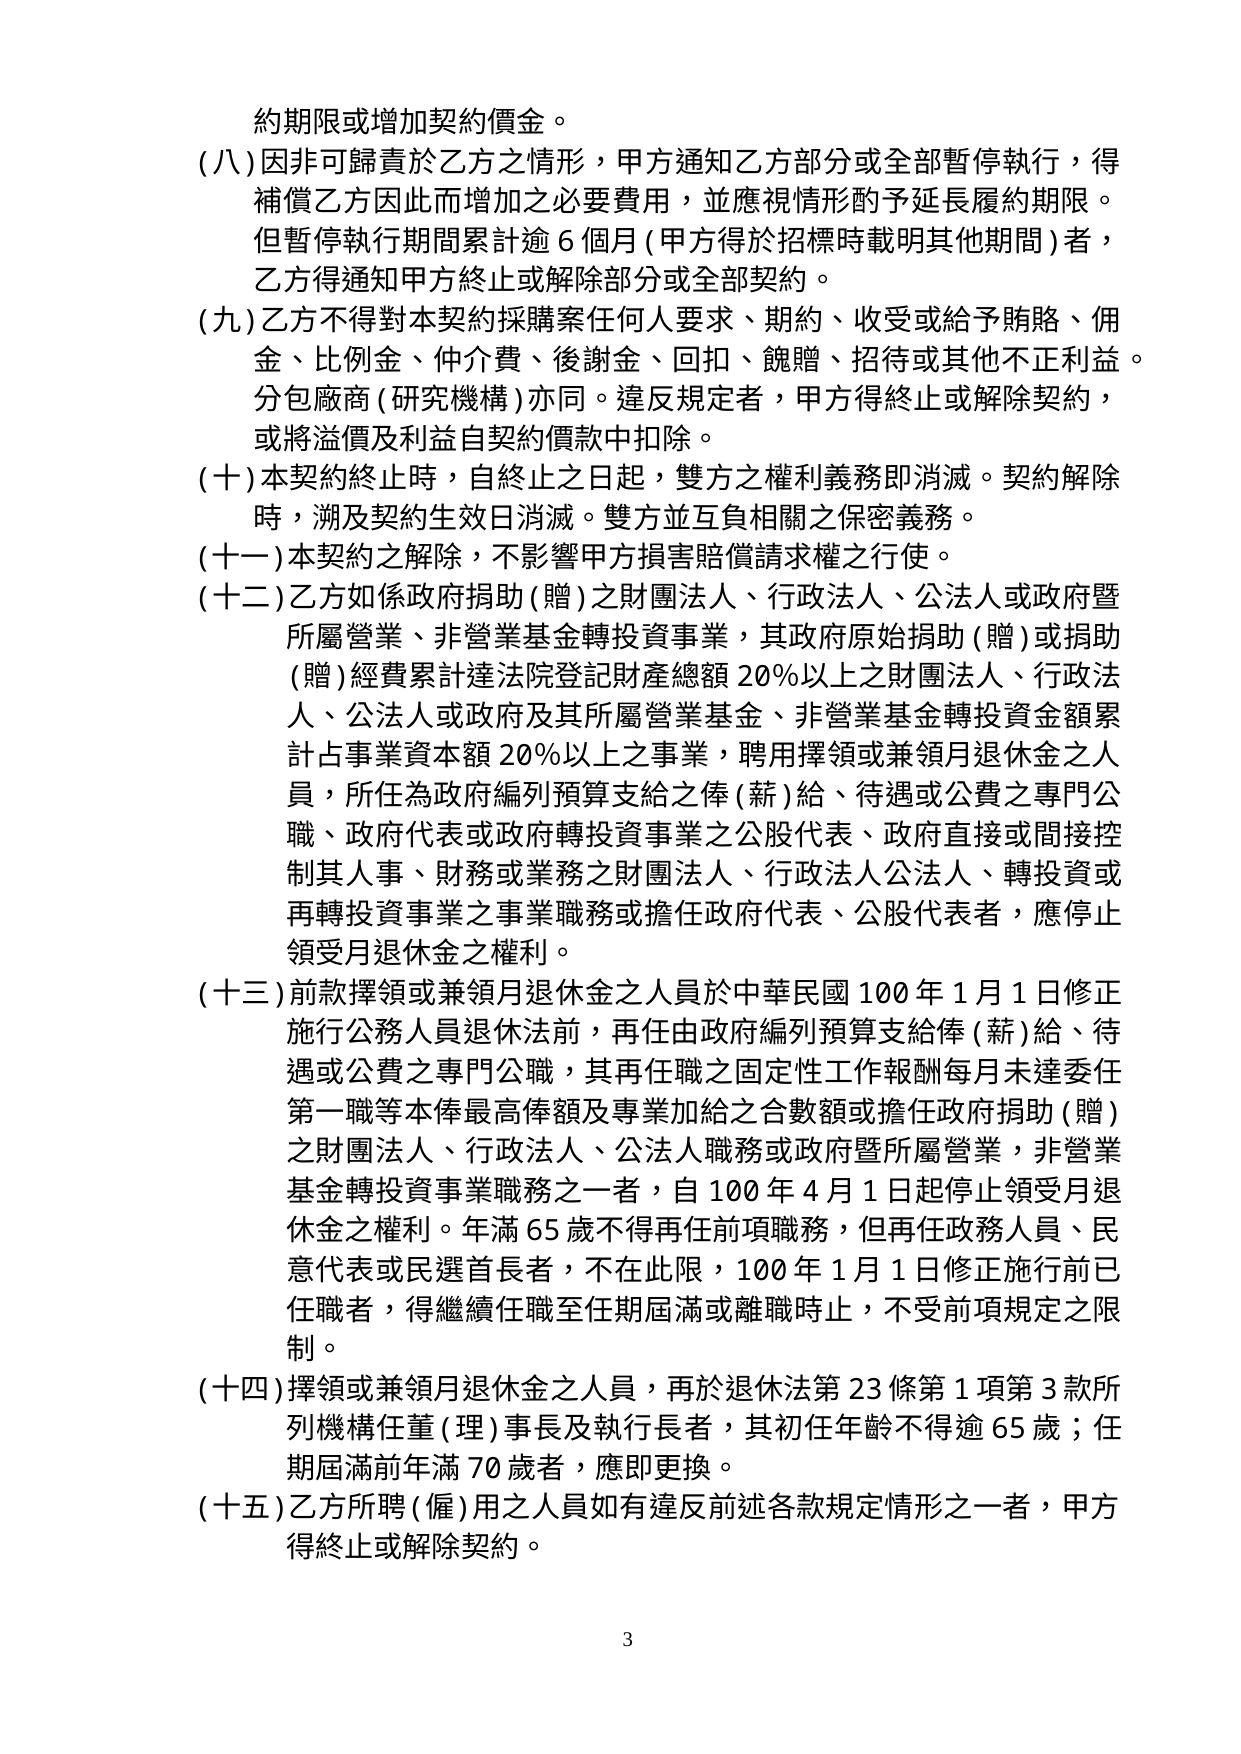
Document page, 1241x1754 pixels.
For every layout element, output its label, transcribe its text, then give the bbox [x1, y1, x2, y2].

text (十一)本契約之解除，不影響甲方損害賠償請求權之行使。 [194, 536, 1122, 576]
text (十二)乙方如係政府捐助(贈)之財團法人、行政法人、公法人或政府暨所屬營業、非營業基金轉投資事業，其政府原始捐助(贈)或捐助(贈)經費累計達法院登記財產總額20％以上之財團法人、行政法人、公法人或政府及其所屬營業基金、非營業基金轉投資金額累計占事業資本額20％以上之事業，聘用擇領或兼領月退休金之人員，所任為政府編列預算支給之俸(薪)給、待遇或公費之專門公職、政府代表或政府轉投資事業之公股代表、政府直接或間接控制其人事、財務或業務之財團法人、行政法人公法人、轉投資或再轉投資事業之事業職務或擔任政府代表、公股代表者，應停止領受月退休金之權利。 [194, 576, 1122, 972]
text (九)乙方不得對本契約採購案任何人要求、期約、收受或給予賄賂、佣金、比例金、仲介費、後謝金、回扣、餽贈、招待或其他不正利益。分包廠商(研究機構)亦同。違反規定者，甲方得終止或解除契約，或將溢價及利益自契約價款中扣除。 [194, 299, 1122, 457]
text 約期限或增加契約價金。 [194, 101, 1122, 140]
text (十)本契約終止時，自終止之日起，雙方之權利義務即消滅。契約解除時，溯及契約生效日消滅。雙方並互負相關之保密義務。 [194, 457, 1122, 536]
text (十五)乙方所聘(僱)用之人員如有違反前述各款規定情形之一者，甲方得終止或解除契約。 [194, 1486, 1122, 1565]
text (八)因非可歸責於乙方之情形，甲方通知乙方部分或全部暫停執行，得補償乙方因此而增加之必要費用，並應視情形酌予延長履約期限。但暫停執行期間累計逾6個月(甲方得於招標時載明其他期間)者，乙方得通知甲方終止或解除部分或全部契約。 [194, 140, 1122, 299]
text (十四)擇領或兼領月退休金之人員，再於退休法第23條第1項第3款所列機構任董(理)事長及執行長者，其初任年齡不得逾65歲；任期屆滿前年滿70歲者，應即更換。 [194, 1367, 1122, 1486]
text (十三)前款擇領或兼領月退休金之人員於中華民國100年1月1日修正施行公務人員退休法前，再任由政府編列預算支給俸(薪)給、待遇或公費之專門公職，其再任職之固定性工作報酬每月未達委任第一職等本俸最高俸額及專業加給之合數額或擔任政府捐助(贈)之財團法人、行政法人、公法人職務或政府暨所屬營業，非營業基金轉投資事業職務之一者，自100年4月1日起停止領受月退休金之權利。年滿65歲不得再任前項職務，但再任政務人員、民意代表或民選首長者，不在此限，100年1月1日修正施行前已任職者，得繼續任職至任期屆滿或離職時止，不受前項規定之限制。 [194, 972, 1122, 1367]
